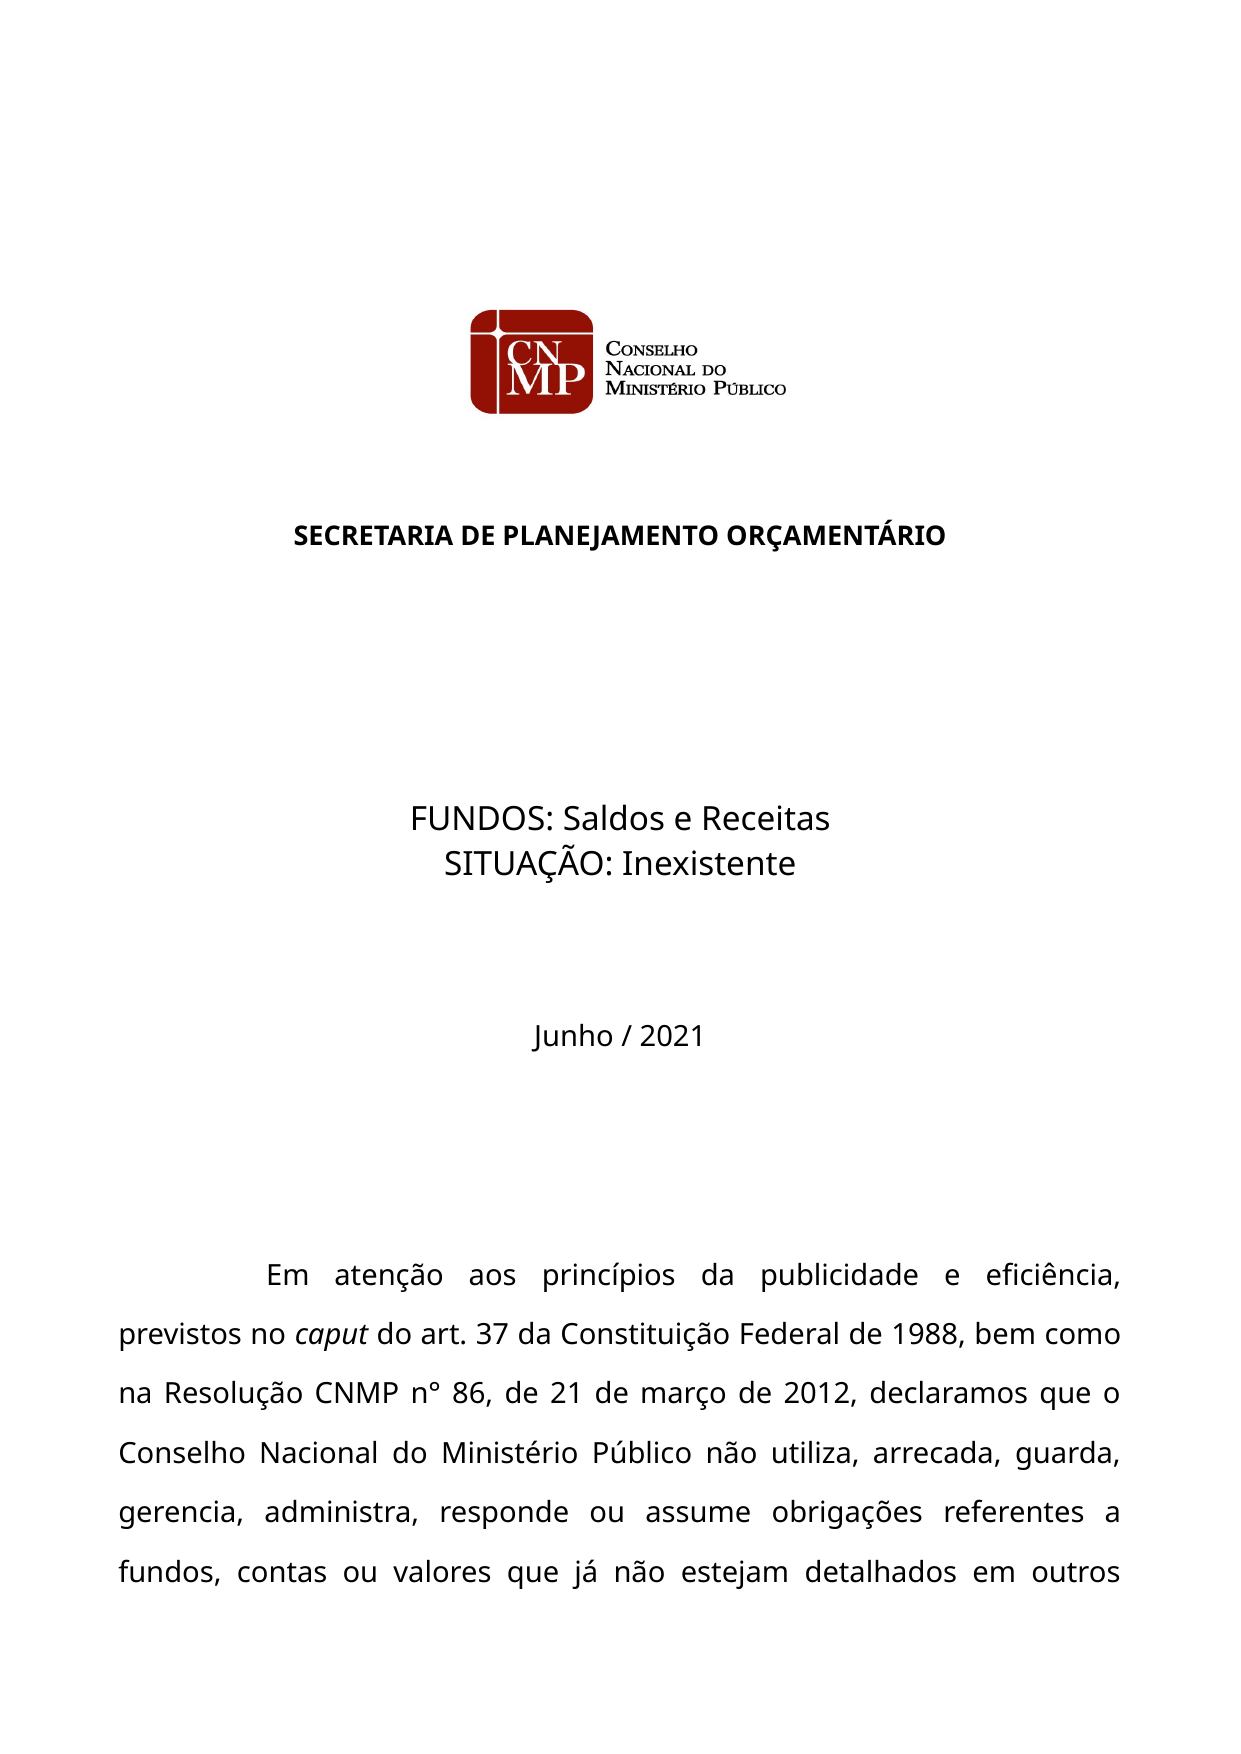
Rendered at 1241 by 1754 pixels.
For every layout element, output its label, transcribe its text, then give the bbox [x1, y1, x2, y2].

text SITUAÇÃO: Inexistente [118, 840, 1122, 885]
text Em atenção aos princípios da publicidade e eficiência, previstos no caput do art. 37 da Constituição Federal de 1988, bem como na Resolução CNMP n° 86, de 21 de março de 2012, declaramos que o Conselho Nacional do Ministério Público não utiliza, arrecada, guarda, gerencia, administra, responde ou assume obrigações referentes a fundos, contas ou valores que já não estejam detalhados em outros [118, 1254, 1122, 1591]
text FUNDOS: Saldos e Receitas [118, 794, 1122, 840]
text SECRETARIA DE PLANEJAMENTO ORÇAMENTÁRIO [118, 516, 1122, 553]
text Junho / 2021 [118, 1016, 1122, 1055]
